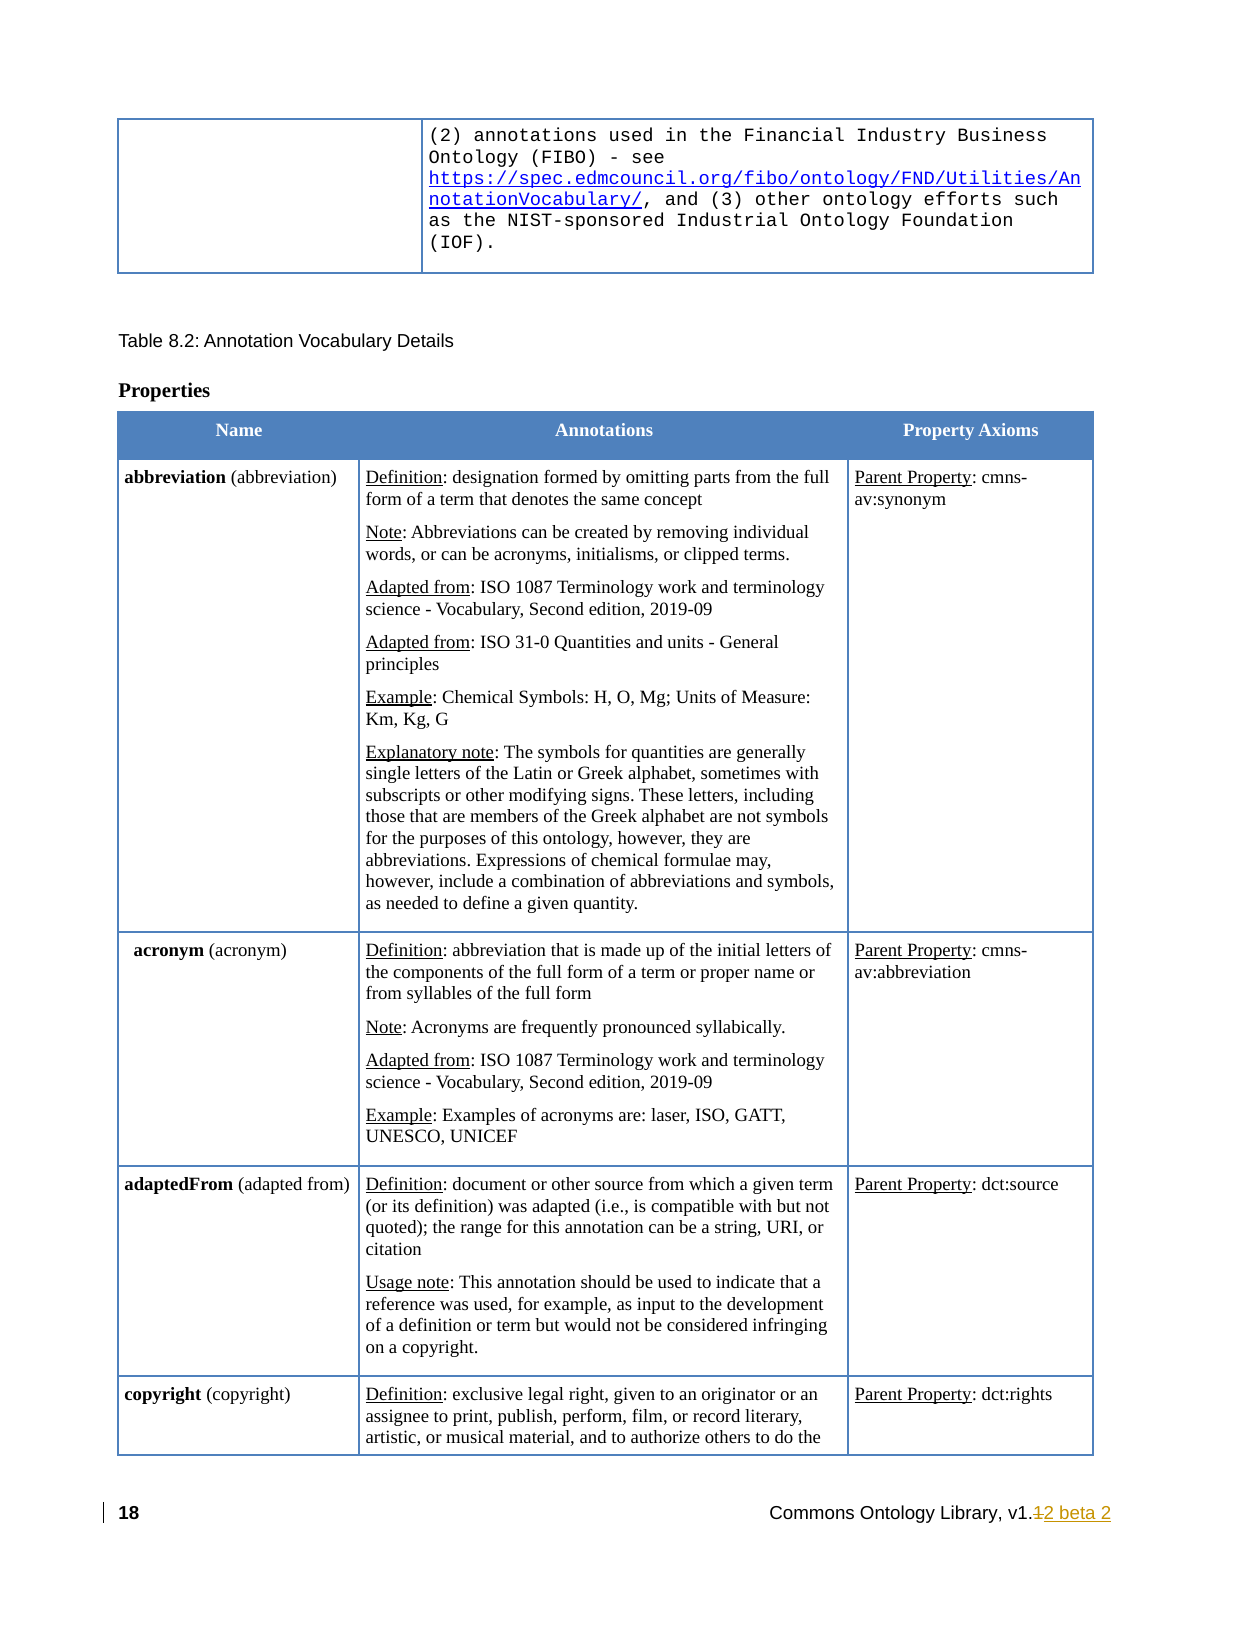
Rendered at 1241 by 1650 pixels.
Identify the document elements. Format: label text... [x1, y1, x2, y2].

table_cell Definition: exclusive legal right, given to an originator or an assignee to print, publish, perform, film, or record literary, artistic, or musical material, and to authorize others to do the [360, 1377, 847, 1454]
table_cell Definition: document or other source from which a given term (or its definition) was adapted (i.e., is compatible with but not quoted); the range for this annotation can be a string, URI, or citation Usage note: This annotation should be used to indicate that a reference was used, for example, as input to the development of a definition or term but would not be considered infringing on a copyright. [360, 1167, 847, 1375]
table_cell acronym (acronym) [119, 933, 358, 1165]
table_header Annotations [360, 413, 847, 458]
table_cell (2) annotations used in the Financial Industry Business Ontology (FIBO) - see https://spec.edmcouncil.org/fibo/ontology/FND/Utilities/AnnotationVocabulary/, and (3) other ontology efforts such as the NIST-sponsored Industrial Ontology Foundation (IOF). [423, 120, 1092, 272]
text Properties [118, 378, 1122, 402]
table_cell Parent Property: cmns-av:abbreviation [849, 933, 1092, 1165]
table_cell Definition: designation formed by omitting parts from the full form of a term that denotes the same concept Note: Abbreviations can be created by removing individual words, or can be acronyms, initialisms, or clipped terms. Adapted from: ISO 1087 Terminology work and terminology science - Vocabulary, Second edition, 2019-09 Adapted from: ISO 31-0 Quantities and units - General principles Example: Chemical Symbols: H, O, Mg; Units of Measure: Km, Kg, G Explanatory note: The symbols for quantities are generally single letters of the Latin or Greek alphabet, sometimes with subscripts or other modifying signs. These letters, including those that are members of the Greek alphabet are not symbols for the purposes of this ontology, however, they are abbreviations. Expressions of chemical formulae may, however, include a combination of abbreviations and symbols, as needed to define a given quantity. [360, 460, 847, 931]
table_cell [119, 120, 421, 272]
table_header Name [119, 413, 358, 458]
table_header Property Axioms [849, 413, 1092, 458]
table_cell adaptedFrom (adapted from) [119, 1167, 358, 1375]
table_cell Definition: abbreviation that is made up of the initial letters of the components of the full form of a term or proper name or from syllables of the full form Note: Acronyms are frequently pronounced syllabically. Adapted from: ISO 1087 Terminology work and terminology science - Vocabulary, Second edition, 2019-09 Example: Examples of acronyms are: laser, ISO, GATT, UNESCO, UNICEF [360, 933, 847, 1165]
text Table 8.2: Annotation Vocabulary Details [118, 330, 1122, 352]
table_cell abbreviation (abbreviation) [119, 460, 358, 931]
table_cell Parent Property: dct:rights [849, 1377, 1092, 1454]
table_cell Parent Property: dct:source [849, 1167, 1092, 1375]
table_cell copyright (copyright) [119, 1377, 358, 1454]
table_cell Parent Property: cmns-av:synonym [849, 460, 1092, 931]
